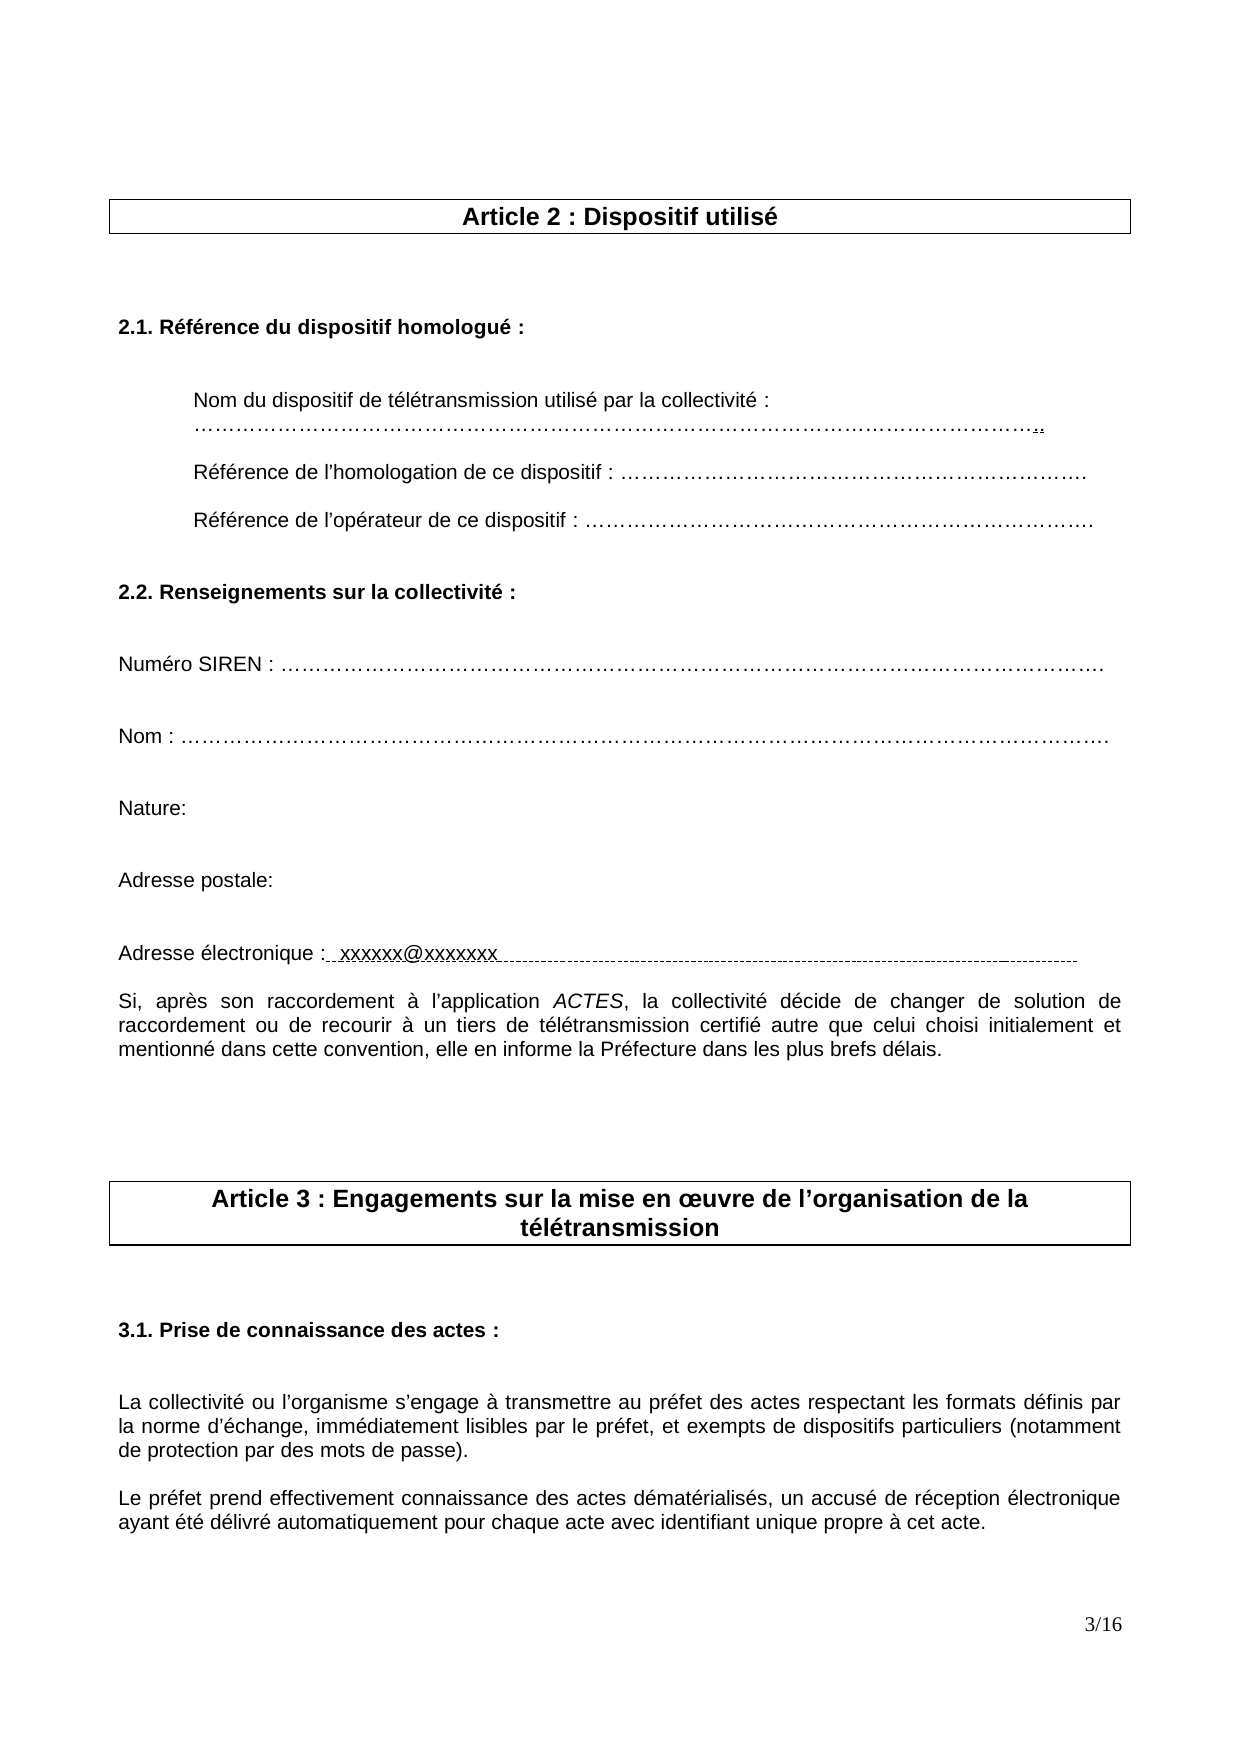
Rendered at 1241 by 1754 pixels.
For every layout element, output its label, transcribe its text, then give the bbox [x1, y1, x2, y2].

text Numéro SIREN : ………………………………………………………………………………………………………. [118, 652, 1122, 676]
text 2.2. Renseignements sur la collectivité : [118, 580, 1122, 604]
text La collectivité ou l’organisme s’engage à transmettre au préfet des actes respectant les formats définis par la norme d’échange, immédiatement lisibles par le préfet, et exempts de dispositifs particuliers (notamment de protection par des mots de passe). [118, 1390, 1122, 1462]
text Nom : ……………………………………………………………………………………………………………………. [118, 724, 1122, 748]
list Référence de l’opérateur de ce dispositif : ………………………………………………………………. [156, 508, 1122, 532]
list Nom du dispositif de télétransmission utilisé par la collectivité :………………………………………………………………………………………………………….. [156, 387, 1122, 436]
text Adresse postale: [118, 868, 1122, 892]
text Article 2 : Dispositif utilisé [110, 200, 1130, 233]
text Article 3 : Engagements sur la mise en œuvre de l’organisation de la télétransmission [110, 1182, 1130, 1244]
text Adresse électronique : xxxxxx@xxxxxxx [118, 941, 1122, 964]
text Le préfet prend effectivement connaissance des actes dématérialisés, un accusé de réception électronique ayant été délivré automatiquement pour chaque acte avec identifiant unique propre à cet acte. [118, 1486, 1122, 1534]
text 3.1. Prise de connaissance des actes : [118, 1318, 1122, 1342]
text Si, après son raccordement à l’application ACTES, la collectivité décide de changer de solution de raccordement ou de recourir à un tiers de télétransmission certifié autre que celui choisi initialement et mentionné dans cette convention, elle en informe la Préfecture dans les plus brefs délais. [118, 989, 1122, 1061]
list Référence de l’homologation de ce dispositif : …………………………………………………………. [156, 460, 1122, 484]
text 2.1. Référence du dispositif homologué : [118, 315, 1122, 339]
text Nature: [118, 796, 1122, 820]
